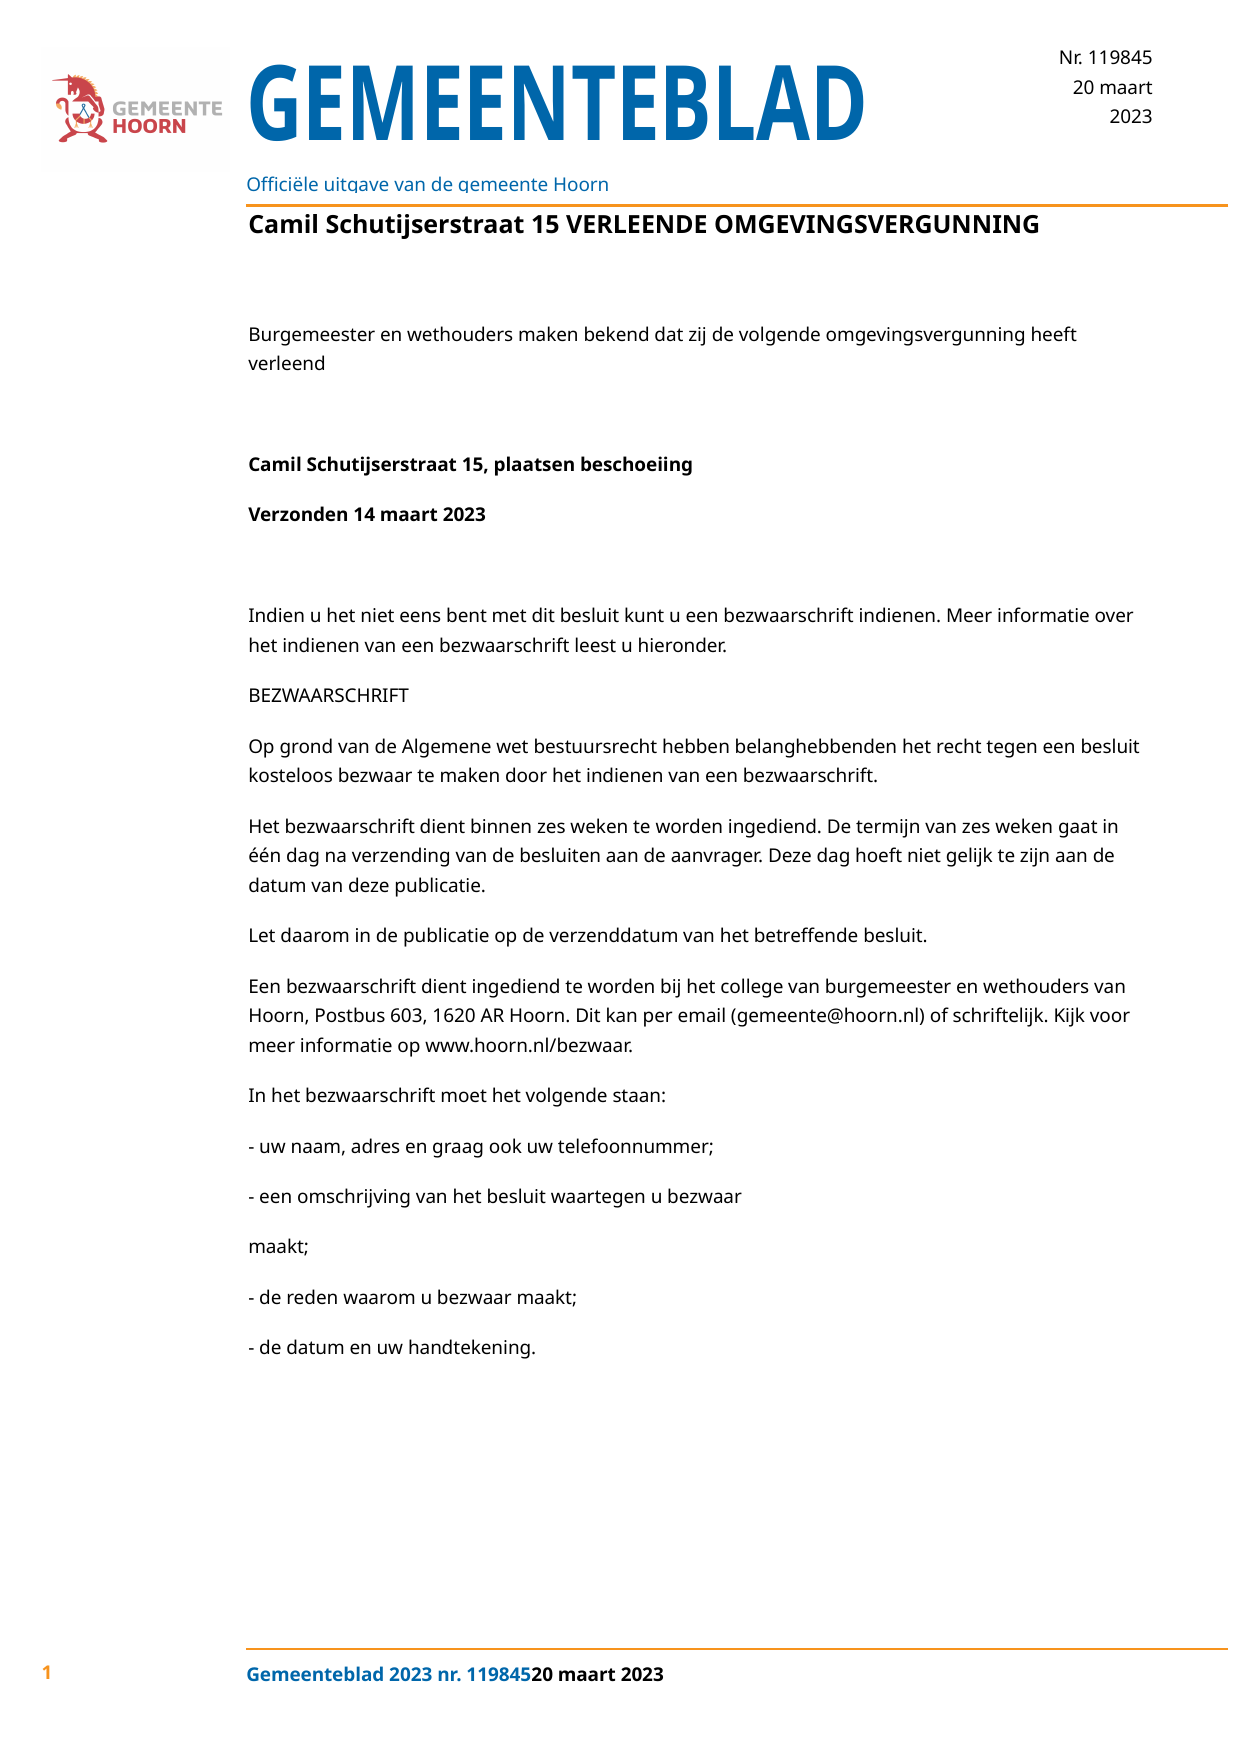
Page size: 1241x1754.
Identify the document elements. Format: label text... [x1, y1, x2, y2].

text In het bezwaarschrift moet het volgende staan: [248, 1082, 1152, 1108]
text Indien u het niet eens bent met dit besluit kunt u een bezwaarschrift indienen. Meer informatie over het indienen van een bezwaarschrift leest u hieronder. [248, 602, 1152, 658]
text Een bezwaarschrift dient ingediend te worden bij het college van burgemeester en wethouders van Hoorn, Postbus 603, 1620 AR Hoorn. Dit kan per email (gemeente@hoorn.nl) of schriftelijk. Kijk voor meer informatie op www.hoorn.nl/bezwaar. [248, 973, 1152, 1058]
text Camil Schutijserstraat 15, plaatsen beschoeiing [248, 451, 1152, 477]
text - een omschrijving van het besluit waartegen u bezwaar [248, 1183, 1152, 1209]
text Verzonden 14 maart 2023 [248, 502, 1152, 527]
text - de reden waarom u bezwaar maakt; [248, 1284, 1152, 1310]
text Op grond van de Algemene wet bestuursrecht hebben belanghebbenden het recht tegen een besluit kosteloos bezwaar te maken door het indienen van een bezwaarschrift. [248, 733, 1152, 788]
text Camil Schutijserstraat 15 VERLEENDE OMGEVINGSVERGUNNING [248, 207, 1152, 241]
text BEZWAARSCHRIFT [248, 682, 1152, 708]
text - de datum en uw handtekening. [248, 1334, 1152, 1360]
text Burgemeester en wethouders maken bekend dat zij de volgende omgevingsvergunning heeft verleend [248, 321, 1152, 376]
text - uw naam, adres en graag ook uw telefoonnummer; [248, 1133, 1152, 1158]
text Het bezwaarschrift dient binnen zes weken te worden ingediend. De termijn van zes weken gaat in één dag na verzending van de besluiten aan de aanvrager. Deze dag hoeft niet gelijk te zijn aan de datum van deze publicatie. [248, 813, 1152, 898]
picture [41, 47, 231, 172]
text maakt; [248, 1234, 1152, 1259]
text Let daarom in de publicatie op de verzenddatum van het betreffende besluit. [248, 922, 1152, 948]
